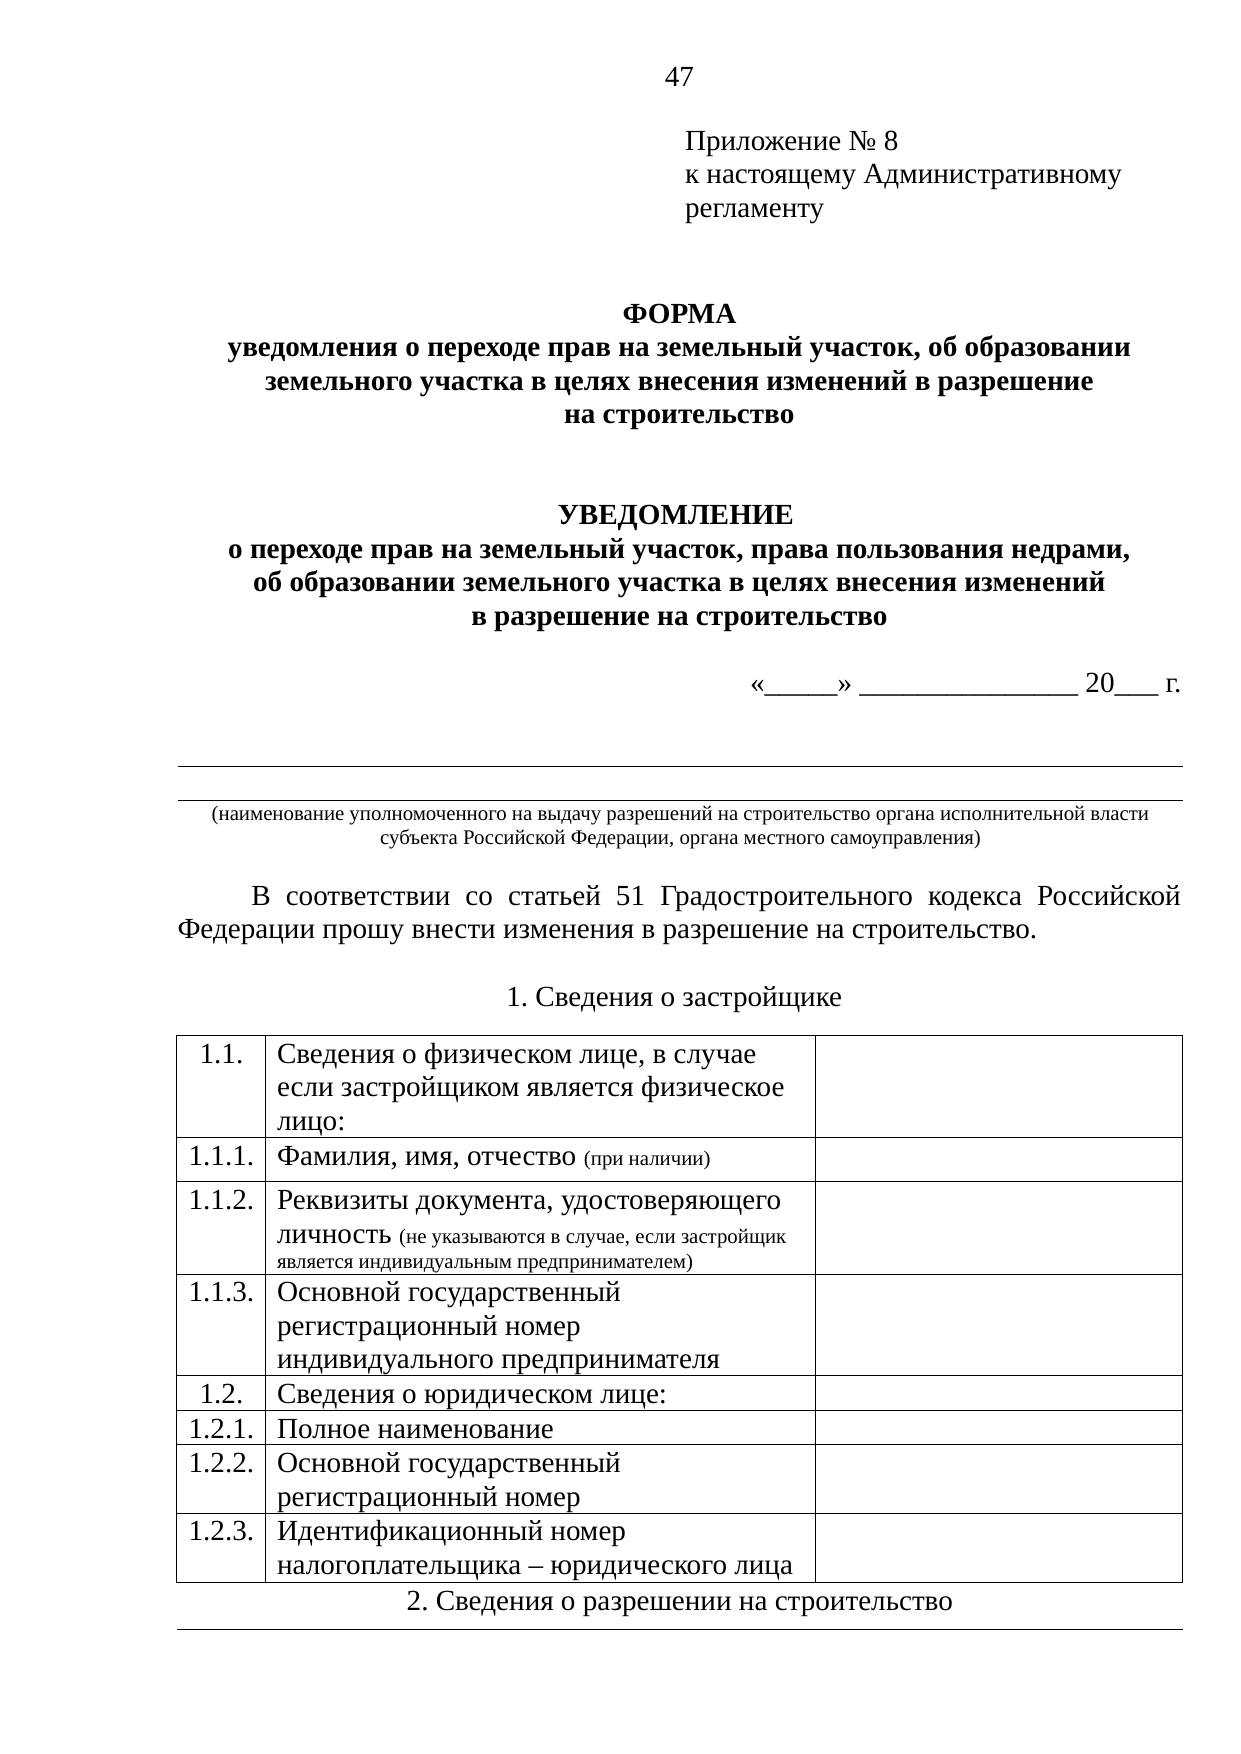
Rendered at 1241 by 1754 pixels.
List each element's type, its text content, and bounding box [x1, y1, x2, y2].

table_cell [178, 767, 1183, 800]
table_header [177, 117, 679, 229]
table_cell [816, 1138, 1182, 1181]
table_cell (наименование уполномоченного на выдачу разрешений на строительство органа исполнительной власти субъекта Российской Федерации, органа местного самоуправления) [178, 801, 1183, 849]
table_cell Основной государственный регистрационный номер индивидуального предпринимателя [266, 1275, 815, 1375]
table_cell Реквизиты документа, удостоверяющего личность (не указываются в случае, если застройщик является индивидуальным предпринимателем) [266, 1182, 815, 1273]
text В соответствии со статьей 51 Градостроительного кодекса Российской Федерации прошу внести изменения в разрешение на строительство. [177, 878, 1181, 945]
table_header [178, 732, 1183, 766]
table_cell Основной государственный регистрационный номер [266, 1445, 815, 1512]
table_cell Сведения о юридическом лице: [266, 1376, 815, 1410]
table_header Приложение № 8 к настоящему Административному регламенту [679, 117, 1181, 229]
table_cell 1.2.1. [177, 1411, 265, 1444]
table_cell 1.1. [177, 1036, 265, 1137]
table_cell [816, 1445, 1182, 1512]
table_cell [816, 1411, 1182, 1444]
text «_____» _______________ 20___ г. [177, 665, 1181, 698]
table_cell [816, 1036, 1182, 1137]
table_cell 1.1.2. [177, 1182, 265, 1273]
text УВЕДОМЛЕНИЕ о переходе прав на земельный участок, права пользования недрами, об образовании земельного участка в целях внесения изменений в разрешение на строительство [177, 497, 1181, 631]
text уведомления о переходе прав на земельный участок, об образовании земельного участка в целях внесения изменений в разрешение на строительство [177, 329, 1181, 430]
table_cell 1.2.2. [177, 1445, 265, 1512]
table_cell 1.1.1. [177, 1138, 265, 1181]
table_cell [816, 1275, 1182, 1375]
table_cell 2. Сведения о разрешении на строительство [177, 1583, 1183, 1629]
table_cell 1.2. [177, 1376, 265, 1410]
table_cell [816, 1376, 1182, 1410]
table_cell Сведения о физическом лице, в случае если застройщиком является физическое лицо: [266, 1036, 815, 1137]
table_cell 1.1.3. [177, 1275, 265, 1375]
table_cell [816, 1182, 1182, 1273]
table_cell Полное наименование [266, 1411, 815, 1444]
table_cell 1.2.3. [177, 1514, 265, 1582]
table_cell [816, 1514, 1182, 1582]
table_cell Идентификационный номер налогоплательщика – юридического лица [266, 1514, 815, 1582]
table_cell Фамилия, имя, отчество (при наличии) [266, 1138, 815, 1181]
table_header 1. Сведения о застройщике [177, 979, 1183, 1035]
text ФОРМА [177, 296, 1181, 329]
